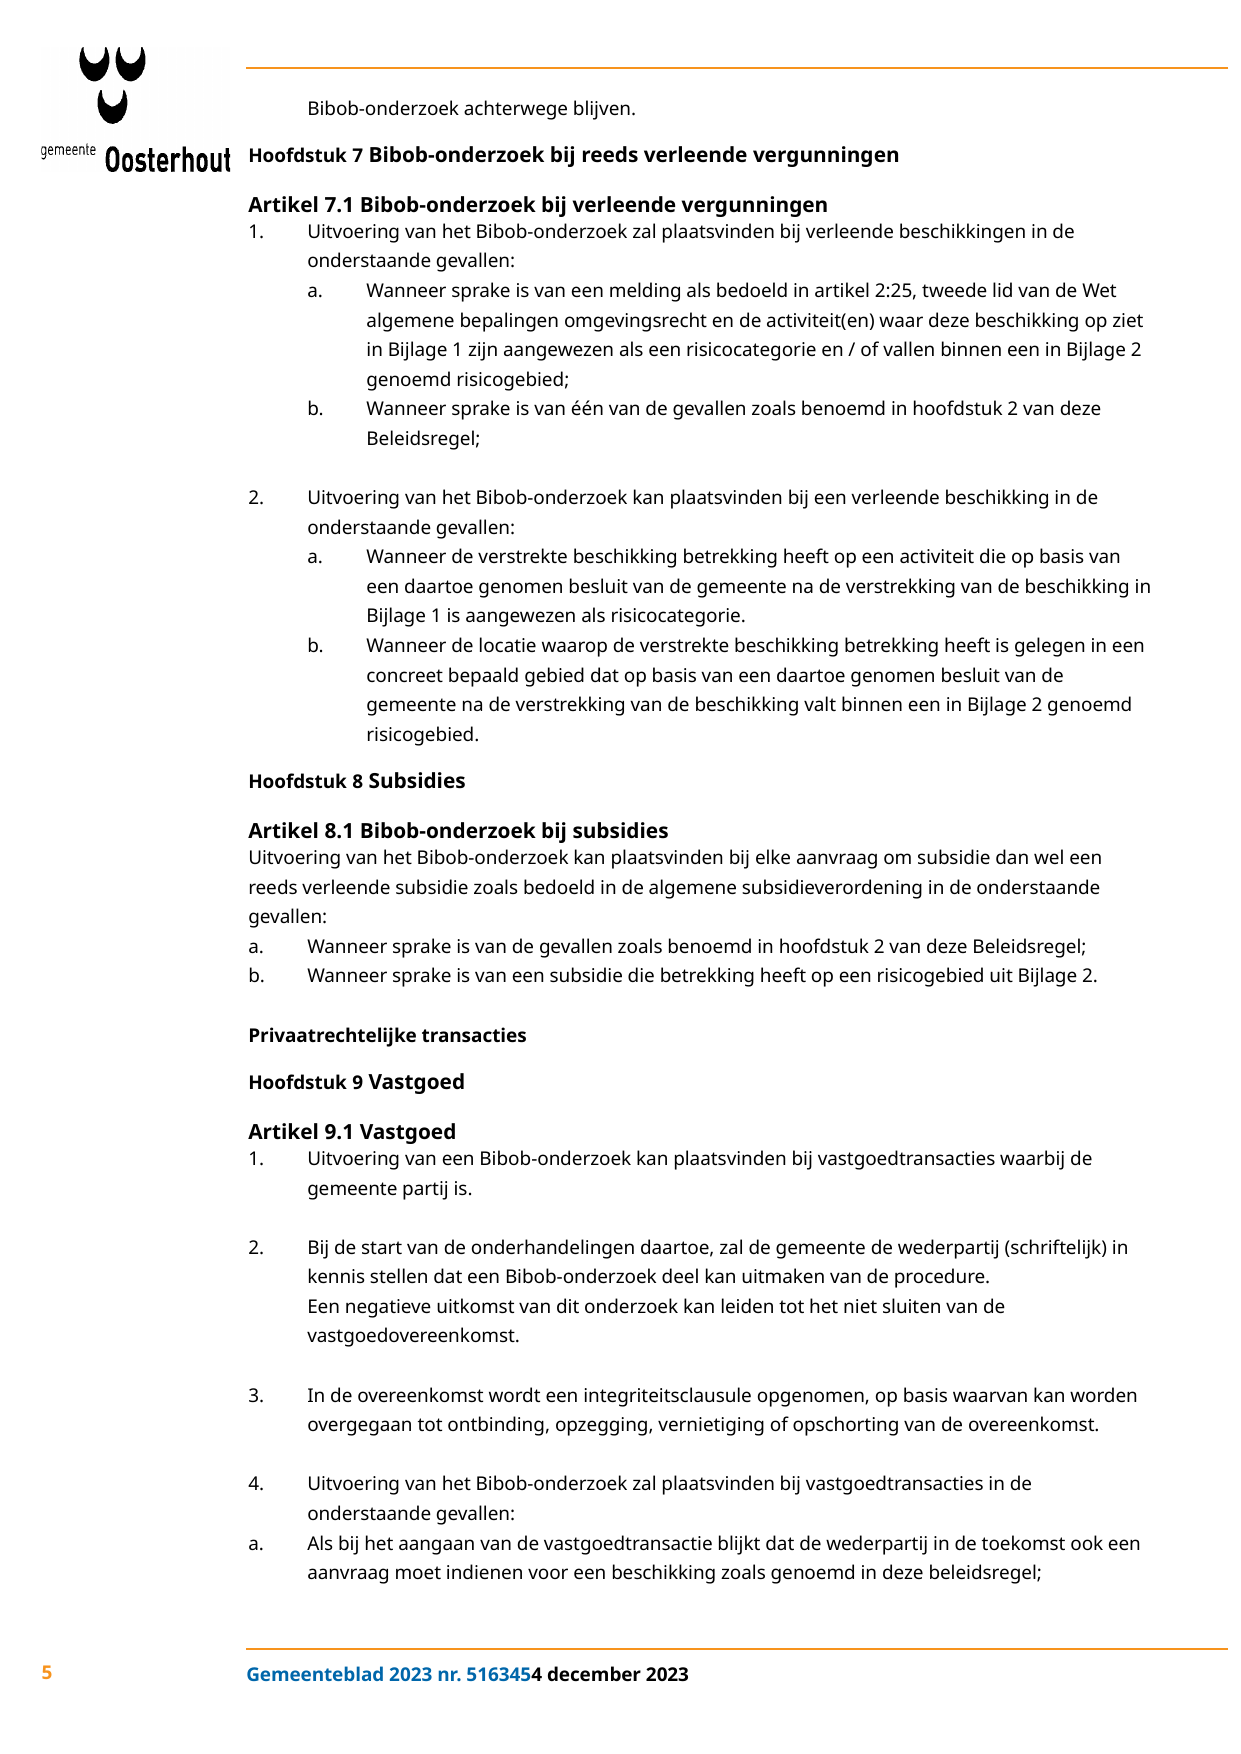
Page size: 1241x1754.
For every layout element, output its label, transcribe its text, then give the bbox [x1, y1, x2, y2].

text Uitvoering van het Bibob-onderzoek kan plaatsvinden bij elke aanvraag om subsidie dan wel een reeds verleende subsidie zoals bedoeld in de algemene subsidieverordening in de onderstaande gevallen: [248, 844, 1152, 929]
list Uitvoering van het Bibob-onderzoek kan plaatsvinden bij een verleende beschikking in de onderstaande gevallen: [248, 484, 1152, 540]
text Artikel 7.1 Bibob-onderzoek bij verleende vergunningen [248, 190, 1152, 218]
text Artikel 9.1 Vastgoed [248, 1117, 1152, 1145]
list Uitvoering van een Bibob-onderzoek kan plaatsvinden bij vastgoedtransacties waarbij de gemeente partij is. [248, 1145, 1152, 1201]
list Wanneer sprake is van de gevallen zoals benoemd in hoofdstuk 2 van deze Beleidsregel; [248, 933, 1152, 959]
list Een negatieve uitkomst van dit onderzoek kan leiden tot het niet sluiten van de vastgoedovereenkomst. [248, 1293, 1152, 1348]
list Uitvoering van het Bibob-onderzoek zal plaatsvinden bij vastgoedtransacties in de onderstaande gevallen: [248, 1471, 1152, 1526]
text Hoofdstuk 7 Bibob-onderzoek bij reeds verleende vergunningen [248, 140, 1152, 169]
list Als bij het aangaan van de vastgoedtransactie blijkt dat de wederpartij in de toekomst ook een aanvraag moet indienen voor een beschikking zoals genoemd in deze beleidsregel; [248, 1530, 1152, 1585]
list Wanneer de verstrekte beschikking betrekking heeft op een activiteit die op basis van een daartoe genomen besluit van de gemeente na de verstrekking van de beschikking in Bijlage 1 is aangewezen als risicocategorie. [307, 543, 1152, 628]
text Privaatrechtelijke transacties [248, 1022, 1152, 1048]
list Wanneer sprake is van één van de gevallen zoals benoemd in hoofdstuk 2 van deze Beleidsregel; [307, 396, 1152, 451]
picture [41, 47, 231, 172]
list Wanneer de locatie waarop de verstrekte beschikking betrekking heeft is gelegen in een concreet bepaald gebied dat op basis van een daartoe genomen besluit van de gemeente na de verstrekking van de beschikking valt binnen een in Bijlage 2 genoemd risicogebied. [307, 632, 1152, 747]
text Hoofdstuk 8 Subsidies [248, 767, 1152, 795]
list Uitvoering van het Bibob-onderzoek zal plaatsvinden bij verleende beschikkingen in de onderstaande gevallen: [248, 218, 1152, 273]
text Hoofdstuk 9 Vastgoed [248, 1067, 1152, 1096]
list Bij de start van de onderhandelingen daartoe, zal de gemeente de wederpartij (schriftelijk) in kennis stellen dat een Bibob-onderzoek deel kan uitmaken van de procedure. [248, 1234, 1152, 1289]
list Bibob-onderzoek achterwege blijven. [248, 95, 1152, 121]
list Wanneer sprake is van een melding als bedoeld in artikel 2:25, tweede lid van de Wet algemene bepalingen omgevingsrecht en de activiteit(en) waar deze beschikking op ziet in Bijlage 1 zijn aangewezen als een risicocategorie en / of vallen binnen een in Bijlage 2 genoemd risicogebied; [307, 277, 1152, 392]
text Artikel 8.1 Bibob-onderzoek bij subsidies [248, 816, 1152, 844]
list In de overeenkomst wordt een integriteitsclausule opgenomen, op basis waarvan kan worden overgegaan tot ontbinding, opzegging, vernietiging of opschorting van de overeenkomst. [248, 1382, 1152, 1437]
list Wanneer sprake is van een subsidie die betrekking heeft op een risicogebied uit Bijlage 2. [248, 963, 1152, 988]
